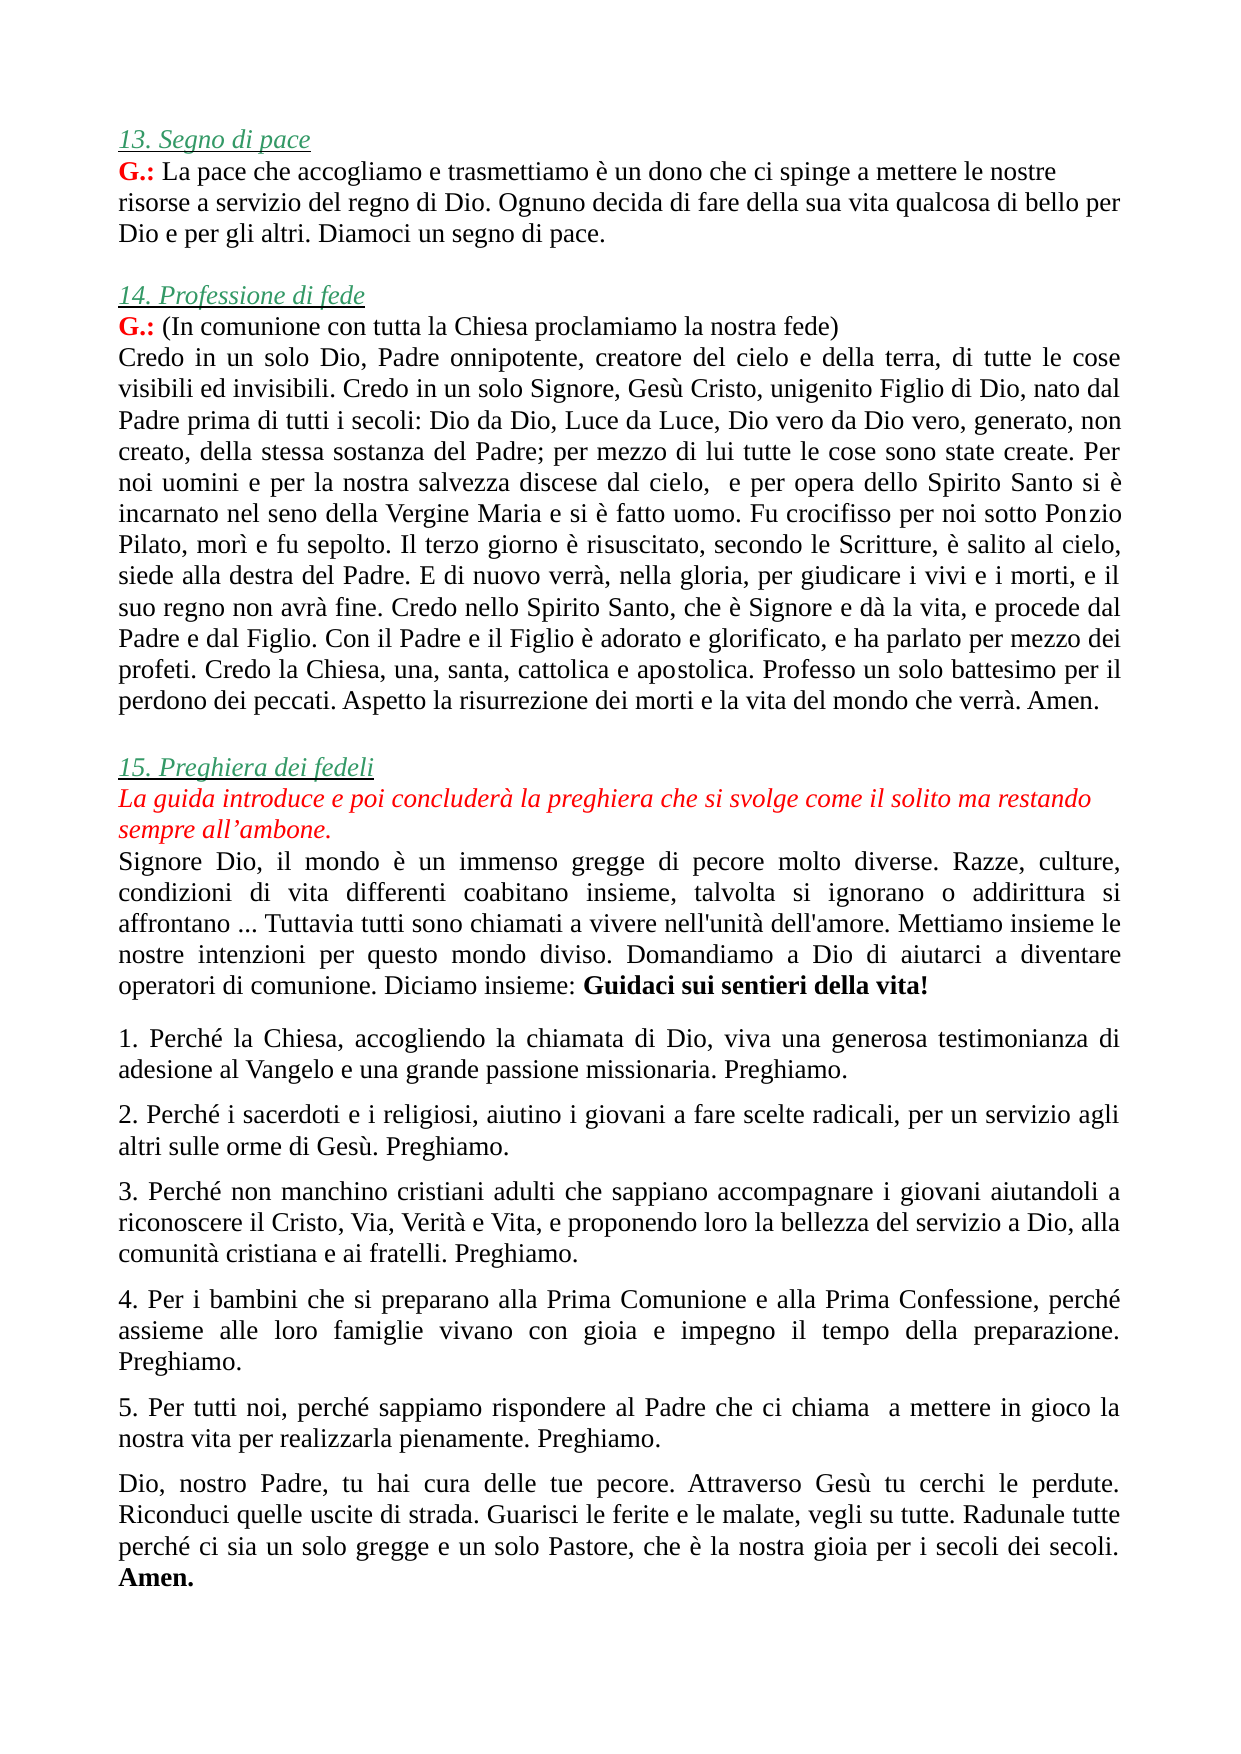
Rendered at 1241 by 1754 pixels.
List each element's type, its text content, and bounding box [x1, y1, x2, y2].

text Dio, nostro Padre, tu hai cura delle tue pecore. Attraverso Gesù tu cerchi le perdute. Riconduci quelle uscite di strada. Guarisci le ferite e le malate, vegli su tutte. Radunale tutte perché ci sia un solo gregge e un solo Pastore, che è la nostra gioia per i secoli dei secoli. Amen. [118, 1467, 1122, 1592]
text 2. Perché i sacerdoti e i religiosi, aiutino i giovani a fare scelte radicali, per un servizio agli altri sulle orme di Gesù. Preghiamo. [118, 1098, 1122, 1161]
text Credo in un solo Dio, Padre onnipotente, creatore del cielo e della terra, di tutte le cose visibili ed invisibili. Credo in un solo Signore, Gesù Cristo, unigenito Figlio di Dio, nato dal Pa­dre prima di tutti i secoli: Dio da Dio, Luce da Lu­ce, Dio vero da Dio vero, generato, non creato, della stessa sostanza del Padre; per mezzo di lui tutte le cose sono state create. Per noi uo­mini e per la nostra salvezza discese dal cie­lo, e per opera dello Spirito San­to si è incarnato nel seno della Vergine Maria e si è fatto uomo. Fu crocifisso per noi sotto Pon­zio Pilato, morì e fu sepolto. Il terzo giorno è ri­suscitato, secondo le Scritture, è salito al cielo, siede alla destra del Padre. E di nuovo verrà, nella gloria, per giudicare i vivi e i morti, e il suo regno non avrà fine. Credo nello Spirito Santo, che è Signore e dà la vita, e procede dal Pa­dre e dal Figlio. Con il Padre e il Figlio è adorato e glorificato, e ha parlato per mezzo dei profeti. Credo la Chiesa, una, santa, cattolica e apo­stolica. Professo un solo battesimo per il perdo­no dei peccati. Aspetto la risurrezione dei mor­ti e la vita del mondo che verrà. Amen. [118, 341, 1122, 715]
text 14. Professione di fede [118, 279, 1122, 310]
text 13. Segno di pace [118, 123, 1122, 154]
text 5. Per tutti noi, perché sappiamo rispondere al Padre che ci chiama a mettere in gioco la nostra vita per realizzarla pienamente. Preghiamo. [118, 1391, 1122, 1453]
text G.: La pace che accogliamo e trasmettiamo è un dono che ci spinge a mettere le nostre risorse a servizio del regno di Dio. Ognuno decida di fare della sua vita qualcosa di bello per Dio e per gli altri. Diamoci un segno di pace. [118, 154, 1122, 248]
text G.: (In comunione con tutta la Chiesa proclamiamo la nostra fede) [118, 310, 1122, 341]
text 15. Preghiera dei fedeli [118, 751, 1122, 782]
text 3. Perché non manchino cristiani adulti che sappiano accompagnare i giovani aiutandoli a riconoscere il Cristo, Via, Verità e Vita, e proponendo loro la bellezza del servizio a Dio, alla comunità cristiana e ai fratelli. Preghiamo. [118, 1175, 1122, 1269]
text La guida introduce e poi concluderà la preghiera che si svolge come il solito ma restando sempre all’ambone. [118, 782, 1122, 844]
text 1. Perché la Chiesa, accogliendo la chiamata di Dio, viva una generosa testimonianza di adesione al Vangelo e una grande passione missionaria. Preghiamo. [118, 1022, 1122, 1084]
text 4. Per i bambini che si preparano alla Prima Comunione e alla Prima Confessione, perché assieme alle loro famiglie vivano con gioia e impegno il tempo della preparazione. Preghiamo. [118, 1283, 1122, 1376]
text Signore Dio, il mondo è un immenso gregge di pecore molto diverse. Razze, culture, condizioni di vita differenti coabitano insieme, talvolta si ignorano o addirittura si affrontano ... Tuttavia tutti sono chiamati a vivere nell'unità dell'amore. Mettiamo insieme le nostre intenzioni per questo mondo diviso. Domandiamo a Dio di aiutarci a diventare operatori di comunione. Diciamo insieme: Guidaci sui sentieri della vita! [118, 844, 1122, 1000]
